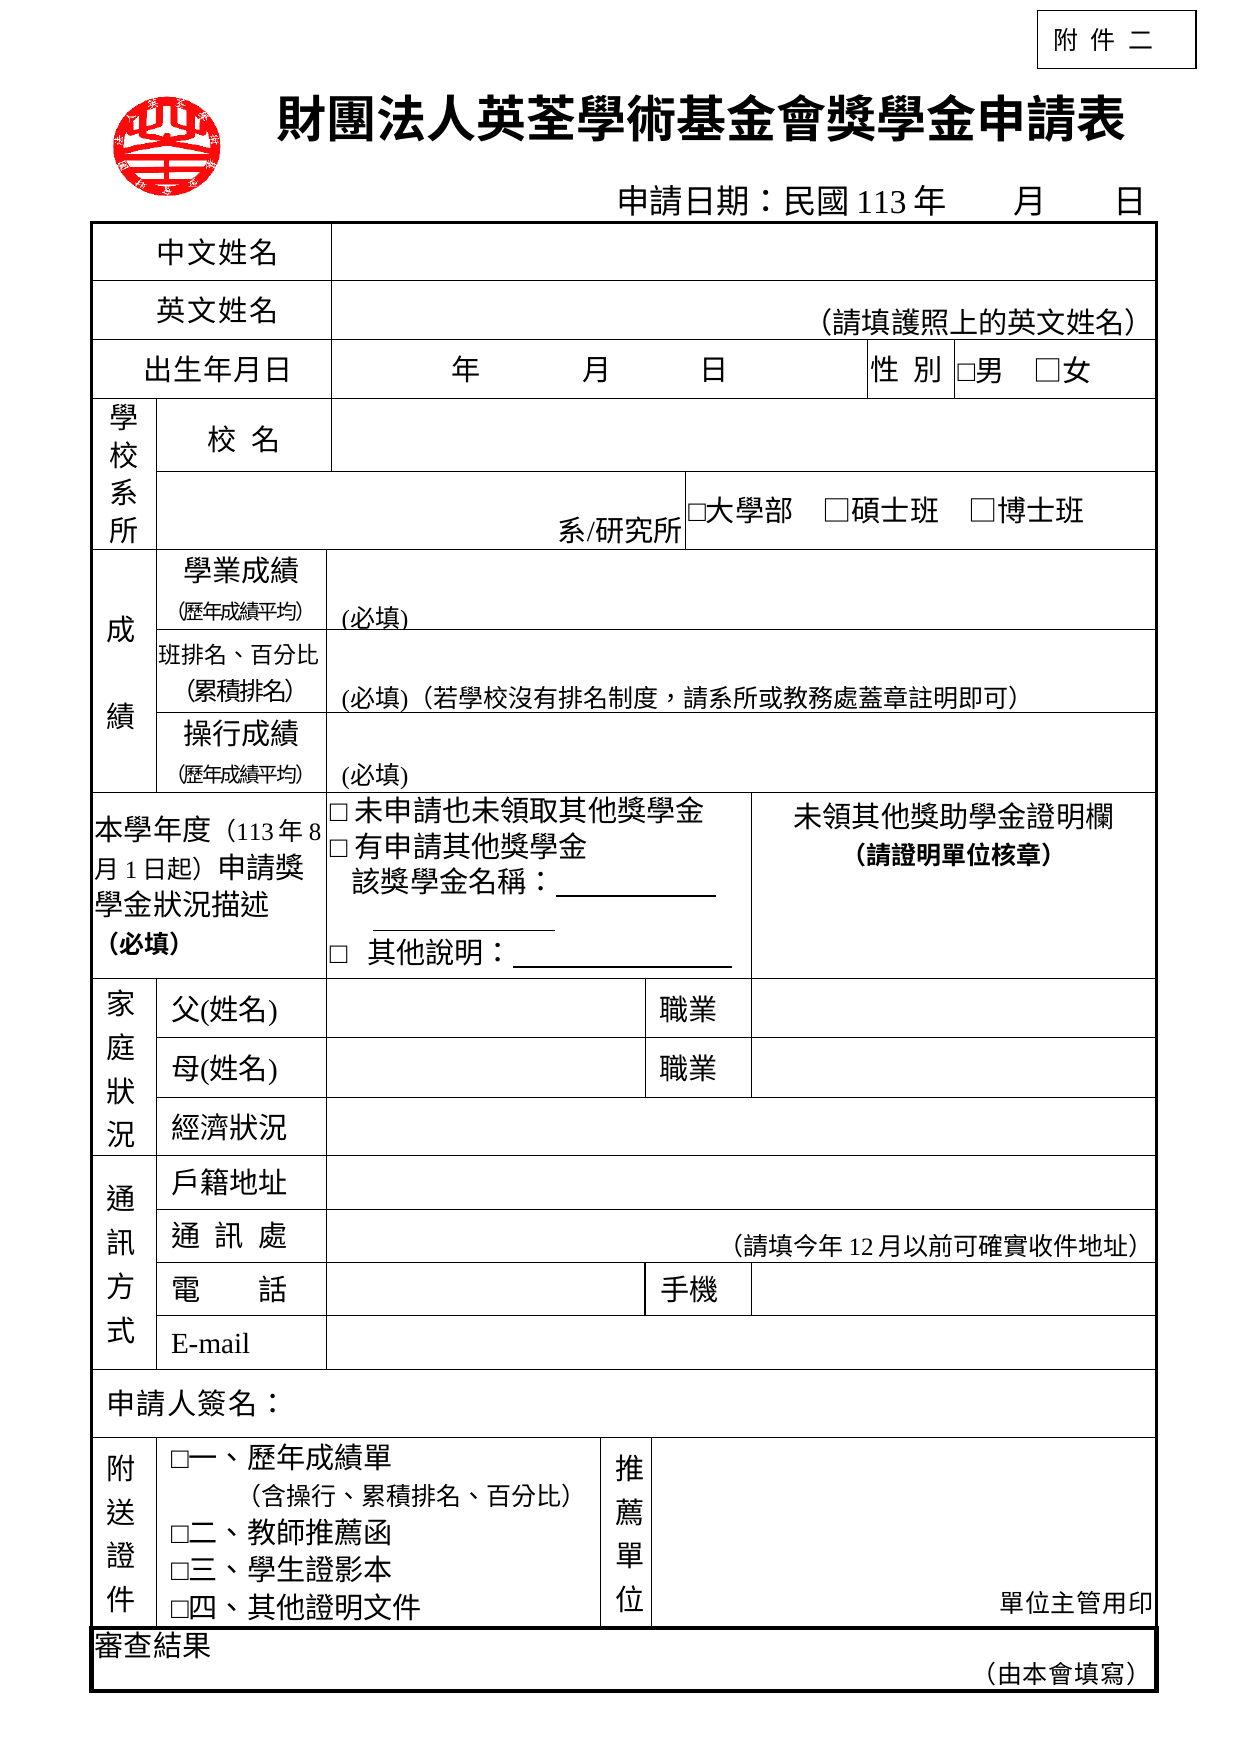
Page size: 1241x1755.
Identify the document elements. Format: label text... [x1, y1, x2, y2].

table_cell 英文姓名 [93, 281, 331, 339]
table_cell [327, 1263, 644, 1315]
table_cell 出生年月日 [93, 340, 331, 398]
table_cell 年 月 日 [332, 340, 867, 398]
table_cell [752, 979, 1155, 1037]
table_cell 學業成績 （歷年成績平均） [157, 550, 326, 629]
table_cell 手機 [646, 1263, 751, 1315]
table_cell 父(姓名) [157, 979, 326, 1037]
table_cell 經濟狀況 [157, 1098, 326, 1155]
table_cell (必填)（若學校沒有排名制度，請系所或教務處蓋章註明即可） [327, 630, 1155, 712]
table_cell 申請人簽名： [93, 1370, 1155, 1437]
table_cell 附 送 證 件 [93, 1438, 156, 1626]
table_cell [327, 1316, 1155, 1369]
table_cell 未領其他獎助學金證明欄 （請證明單位核章） [752, 793, 1155, 978]
table_cell [332, 399, 1155, 471]
table_header 財團法人英荃學術基金會獎學金申請表 申請日期：民國113年 月 日 [273, 67, 1156, 221]
table_cell (必填) [327, 550, 1155, 629]
text 附 件 二 [1053, 19, 1180, 56]
table_cell 性 別 [868, 340, 954, 398]
table_cell [327, 1038, 645, 1096]
table_cell （請填今年12月以前可確實收件地址） [327, 1210, 1155, 1262]
table_cell □男 □女 [955, 340, 1155, 398]
table_cell □ 未申請也未領取其他獎學金 □ 有申請其他獎學金 該獎學金名稱： 其他說明： [327, 793, 751, 978]
table_cell 母(姓名) [157, 1038, 326, 1096]
table_cell 單位主管用印 [652, 1438, 1155, 1626]
table_cell 本學年度（113年8月1日起）申請獎學金狀況描述 （必填） [93, 793, 326, 978]
table_cell 系/研究所 [157, 472, 685, 548]
table_cell 校 名 [157, 399, 331, 471]
table_cell [327, 979, 645, 1037]
table_cell □大學部 □碩士班 □博士班 [686, 472, 1155, 548]
table_header [92, 67, 273, 221]
table_cell 通 訊 處 [157, 1210, 326, 1262]
table_cell 班排名、百分比 （累積排名） [157, 630, 326, 712]
table_cell E-mail [157, 1316, 326, 1369]
table_cell 學 校 系 所 [93, 399, 156, 548]
table_cell （請填護照上的英文姓名） [332, 281, 1155, 339]
table_cell [332, 224, 1155, 280]
table_cell [327, 1156, 1155, 1209]
table_cell 戶籍地址 [157, 1156, 326, 1209]
table_cell [327, 1098, 1155, 1155]
table_cell 家 庭 狀 況 [93, 979, 156, 1155]
table_cell 電 話 [157, 1263, 326, 1315]
table_cell □一、歷年成績單 （含操行、累積排名、百分比） □二、教師推薦函 □三、學生證影本 □四、其他證明文件 [157, 1438, 600, 1626]
table_cell 成 績 [93, 550, 156, 792]
table_cell 操行成績 （歷年成績平均） [157, 713, 326, 792]
table_cell 審查結果 （由本會填寫） [94, 1630, 1154, 1688]
table_cell 職業 [646, 1038, 751, 1096]
table_cell (必填) [327, 713, 1155, 792]
table_cell 中文姓名 [93, 224, 331, 280]
table_cell [752, 1263, 1155, 1315]
table_cell 推 薦 單 位 [601, 1438, 651, 1626]
table_cell 通 訊 方式 [93, 1156, 156, 1369]
table_cell 職業 [646, 979, 751, 1037]
table_cell [752, 1038, 1155, 1096]
